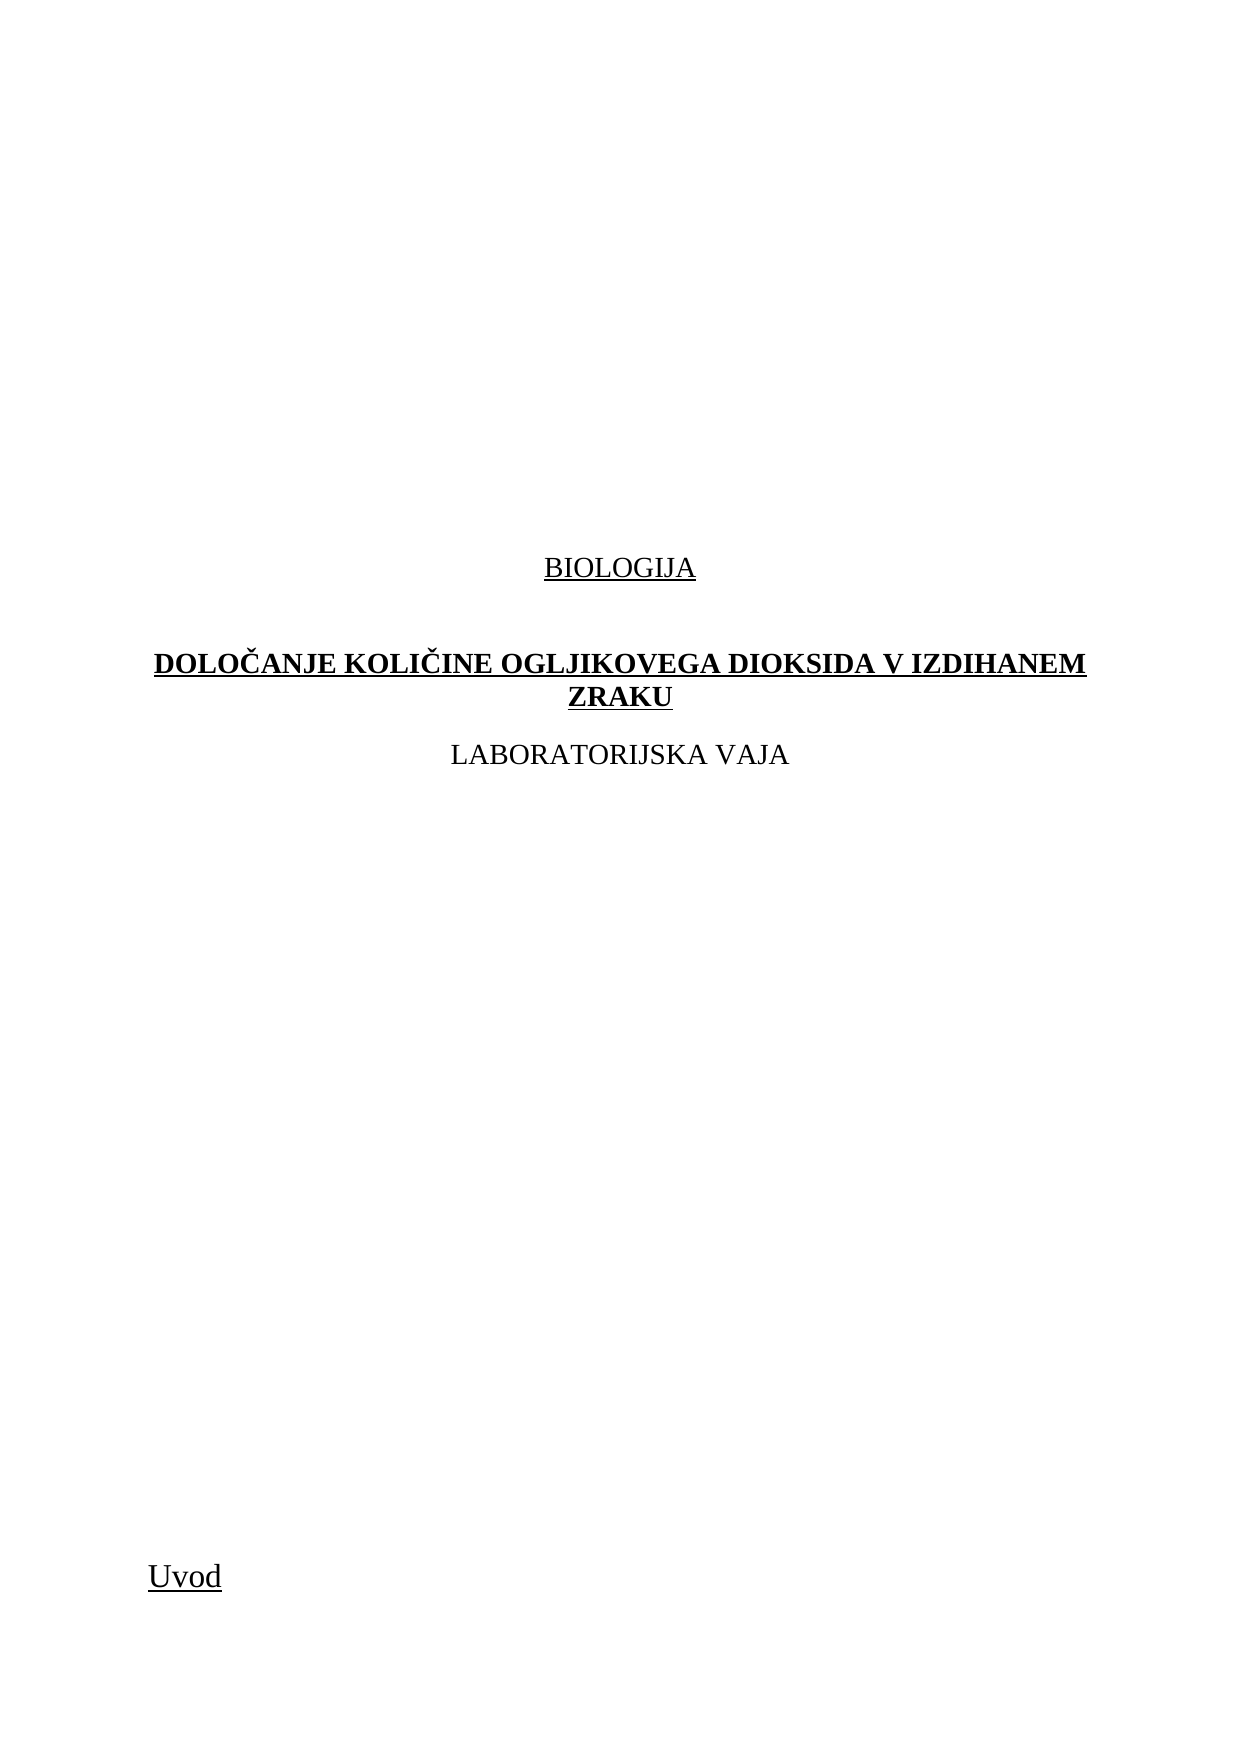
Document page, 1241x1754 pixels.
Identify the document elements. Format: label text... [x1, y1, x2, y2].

text LABORATORIJSKA VAJA [148, 737, 1093, 771]
text Uvod [148, 1556, 1093, 1595]
text BIOLOGIJA [148, 550, 1093, 584]
text Določanje količine ogljikovega dioksida v izdihanem zraku [148, 646, 1093, 713]
